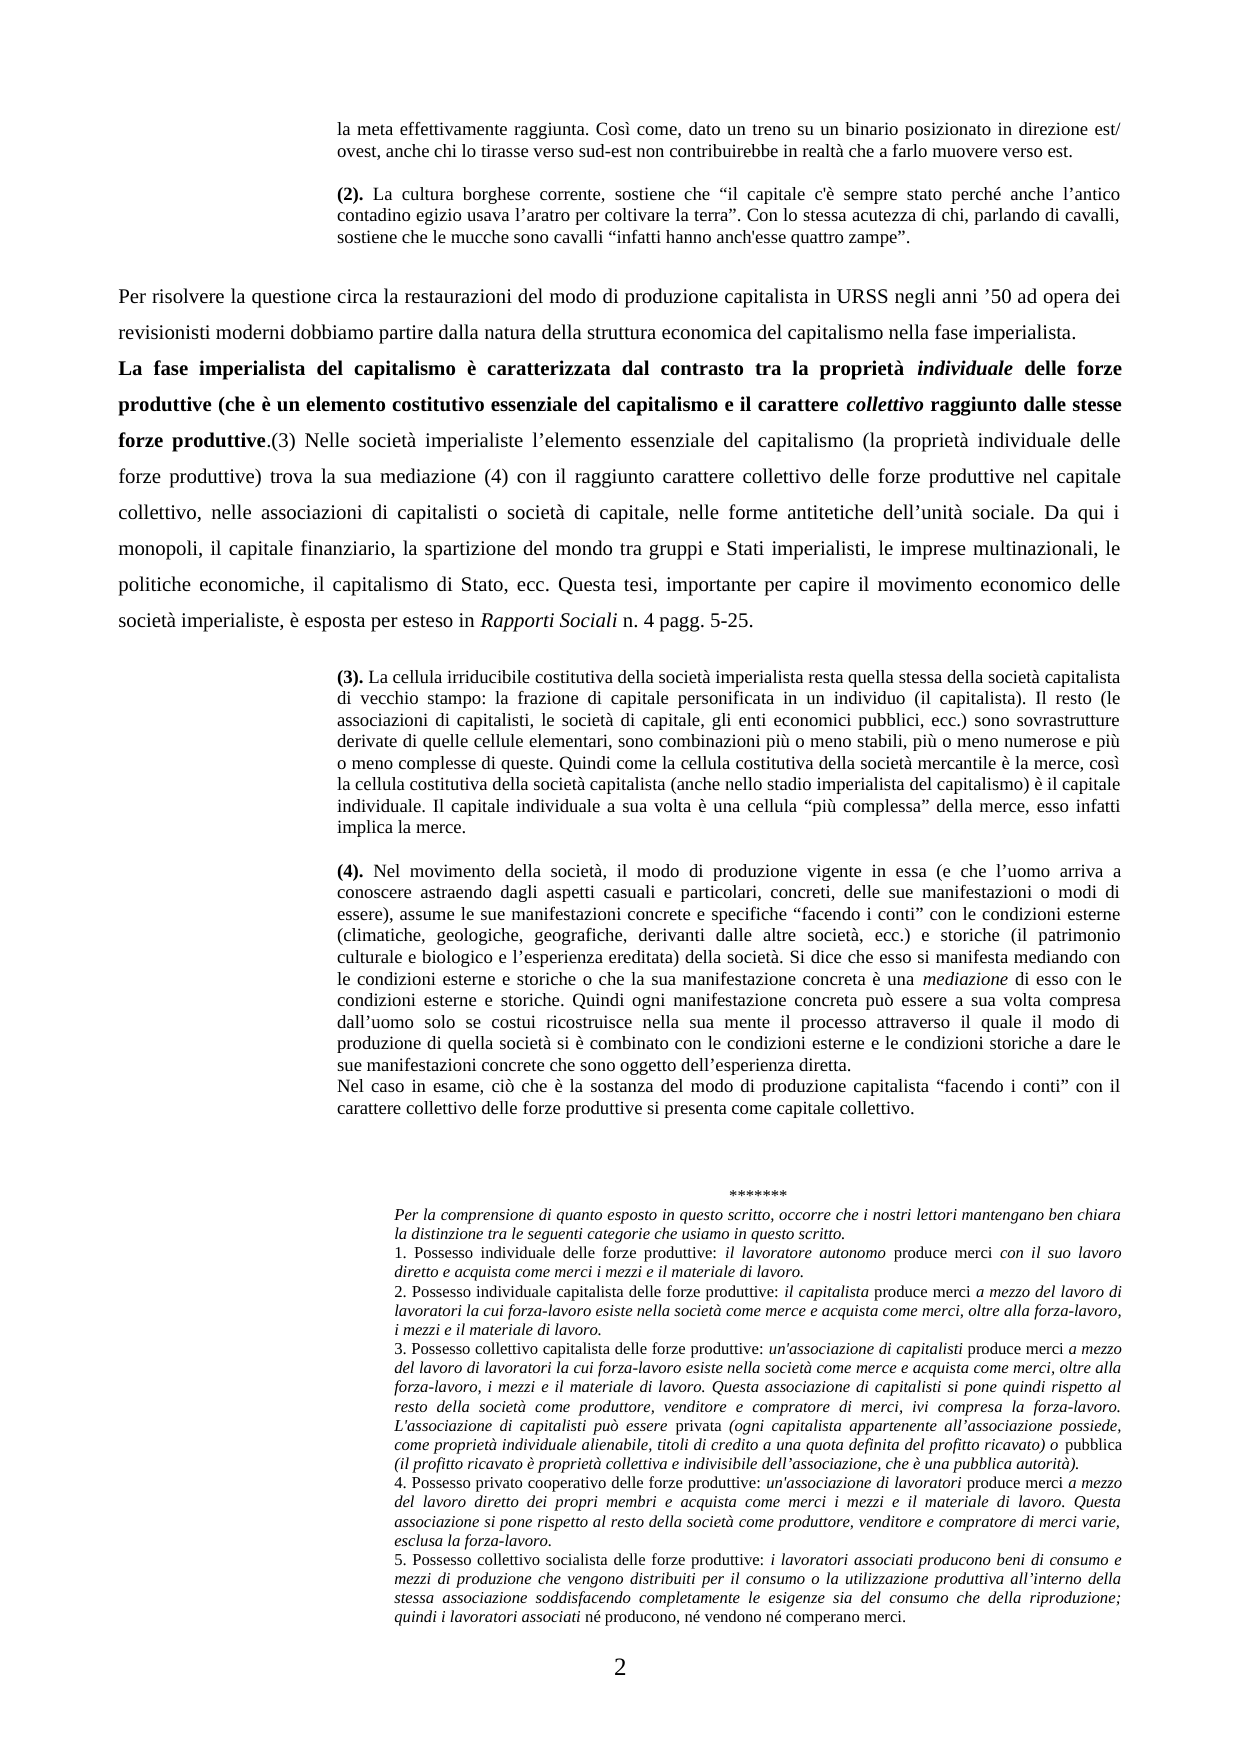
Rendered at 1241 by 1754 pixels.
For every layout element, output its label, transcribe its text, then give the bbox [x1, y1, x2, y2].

text 5. Possesso collettivo socialista delle forze produttive: i lavoratori associati producono beni di consumo e mezzi di produzione che vengono distribuiti per il consumo o la utilizzazione produttiva all’interno della stessa associazione soddisfacendo completamente le esigenze sia del consumo che della riproduzione; quindi i lavoratori associati né producono, né vendono né comperano merci. [394, 1550, 1122, 1626]
text 1. Possesso individuale delle forze produttive: il lavoratore autonomo produce merci con il suo lavoro diretto e acquista come merci i mezzi e il materiale di lavoro. [394, 1243, 1122, 1281]
text (3). La cellula irriducibile costitutiva della società imperialista resta quella stessa della società capitalista di vecchio stampo: la frazione di capitale personificata in un individuo (il capitalista). Il resto (le associazioni di capitalisti, le società di capitale, gli enti economici pubblici, ecc.) sono sovrastrutture derivate di quelle cellule elementari, sono combinazioni più o meno stabili, più o meno numerose e più o meno complesse di queste. Quindi come la cellula costitutiva della società mercantile è la merce, così la cellula costitutiva della società capitalista (anche nello stadio imperialista del capitalismo) è il capitale individuale. Il capitale individuale a sua volta è una cellula “più complessa” della merce, esso infatti implica la merce. [337, 666, 1122, 838]
text 2. Possesso individuale capitalista delle forze produttive: il capitalista produce merci a mezzo del lavoro di lavoratori la cui forza-lavoro esiste nella società come merce e acquista come merci, oltre alla forza-lavoro, i mezzi e il materiale di lavoro. [394, 1281, 1122, 1339]
text (4). Nel movimento della società, il modo di produzione vigente in essa (e che l’uomo arriva a conoscere astraendo dagli aspetti casuali e particolari, concreti, delle sue manifestazioni o modi di essere), assume le sue manifestazioni concrete e specifiche “facendo i conti” con le condizioni esterne (climatiche, geologiche, geografiche, derivanti dalle altre società, ecc.) e storiche (il patrimonio culturale e biologico e l’esperienza ereditata) della società. Si dice che esso si manifesta mediando con le condizioni esterne e storiche o che la sua manifestazione concreta è una mediazione di esso con le condizioni esterne e storiche. Quindi ogni manifestazione concreta può essere a sua volta compresa dall’uomo solo se costui ricostruisce nella sua mente il processo attraverso il quale il modo di produzione di quella società si è combinato con le condizioni esterne e le condizioni storiche a dare le sue manifestazioni concrete che sono oggetto dell’esperienza diretta. [337, 859, 1122, 1075]
text (2). La cultura borghese corrente, sostiene che “il capitale c'è sempre stato perché anche l’antico contadino egizio usava l’aratro per coltivare la terra”. Con lo stessa acutezza di chi, parlando di cavalli, sostiene che le mucche sono cavalli “infatti hanno anch'esse quattro zampe”. [337, 183, 1122, 247]
text 4. Possesso privato cooperativo delle forze produttive: un'associazione di lavoratori produce merci a mezzo del lavoro diretto dei propri membri e acquista come merci i mezzi e il materiale di lavoro. Questa associazione si pone rispetto al resto della società come produttore, venditore e compratore di merci varie, esclusa la forza-lavoro. [394, 1473, 1122, 1550]
text La fase imperialista del capitalismo è caratterizzata dal contrasto tra la proprietà individuale delle forze produttive (che è un elemento costitutivo essenziale del capitalismo e il carattere collettivo raggiunto dalle stesse forze produttive.(3) Nelle società imperialiste l’elemento essenziale del capitalismo (la proprietà individuale delle forze produttive) trova la sua mediazione (4) con il raggiunto carattere collettivo delle forze produttive nel capitale collettivo, nelle associazioni di capitalisti o società di capitale, nelle forme antitetiche dell’unità sociale. Da qui i monopoli, il capitale finanziario, la spartizione del mondo tra gruppi e Stati imperialisti, le imprese multinazionali, le politiche economiche, il capitalismo di Stato, ecc. Questa tesi, importante per capire il movimento economico delle società imperialiste, è esposta per esteso in Rapporti Sociali n. 4 pagg. 5-25. [118, 356, 1122, 632]
text 3. Possesso collettivo capitalista delle forze produttive: un'associazione di capitalisti produce merci a mezzo del lavoro di lavoratori la cui forza-lavoro esiste nella società come merce e acquista come merci, oltre alla forza-lavoro, i mezzi e il materiale di lavoro. Questa associazione di capitalisti si pone quindi rispetto al resto della società come produttore, venditore e compratore di merci, ivi compresa la forza-lavoro. L'associazione di capitalisti può essere privata (ogni capitalista appartenente all’associazione possiede, come proprietà individuale alienabile, titoli di credito a una quota definita del profitto ricavato) o pubblica (il profitto ricavato è proprietà collettiva e indivisibile dell’associazione, che è una pubblica autorità). [394, 1339, 1122, 1473]
text Per la comprensione di quanto esposto in questo scritto, occorre che i nostri lettori mantengano ben chiara la distinzione tra le seguenti categorie che usiamo in questo scritto. [394, 1205, 1122, 1243]
text la meta effettivamente raggiunta. Così come, dato un treno su un binario posizionato in direzione est/ ovest, anche chi lo tirasse verso sud-est non contribuirebbe in realtà che a farlo muovere verso est. [337, 118, 1122, 161]
text Nel caso in esame, ciò che è la sostanza del modo di produzione capitalista “facendo i conti” con il carattere collettivo delle forze produttive si presenta come capitale collettivo. [337, 1075, 1122, 1118]
text Per risolvere la questione circa la restaurazioni del modo di produzione capitalista in URSS negli anni ’50 ad opera dei revisionisti moderni dobbiamo partire dalla natura della struttura economica del capitalismo nella fase imperialista. [118, 283, 1122, 344]
text ******* [394, 1186, 1122, 1205]
